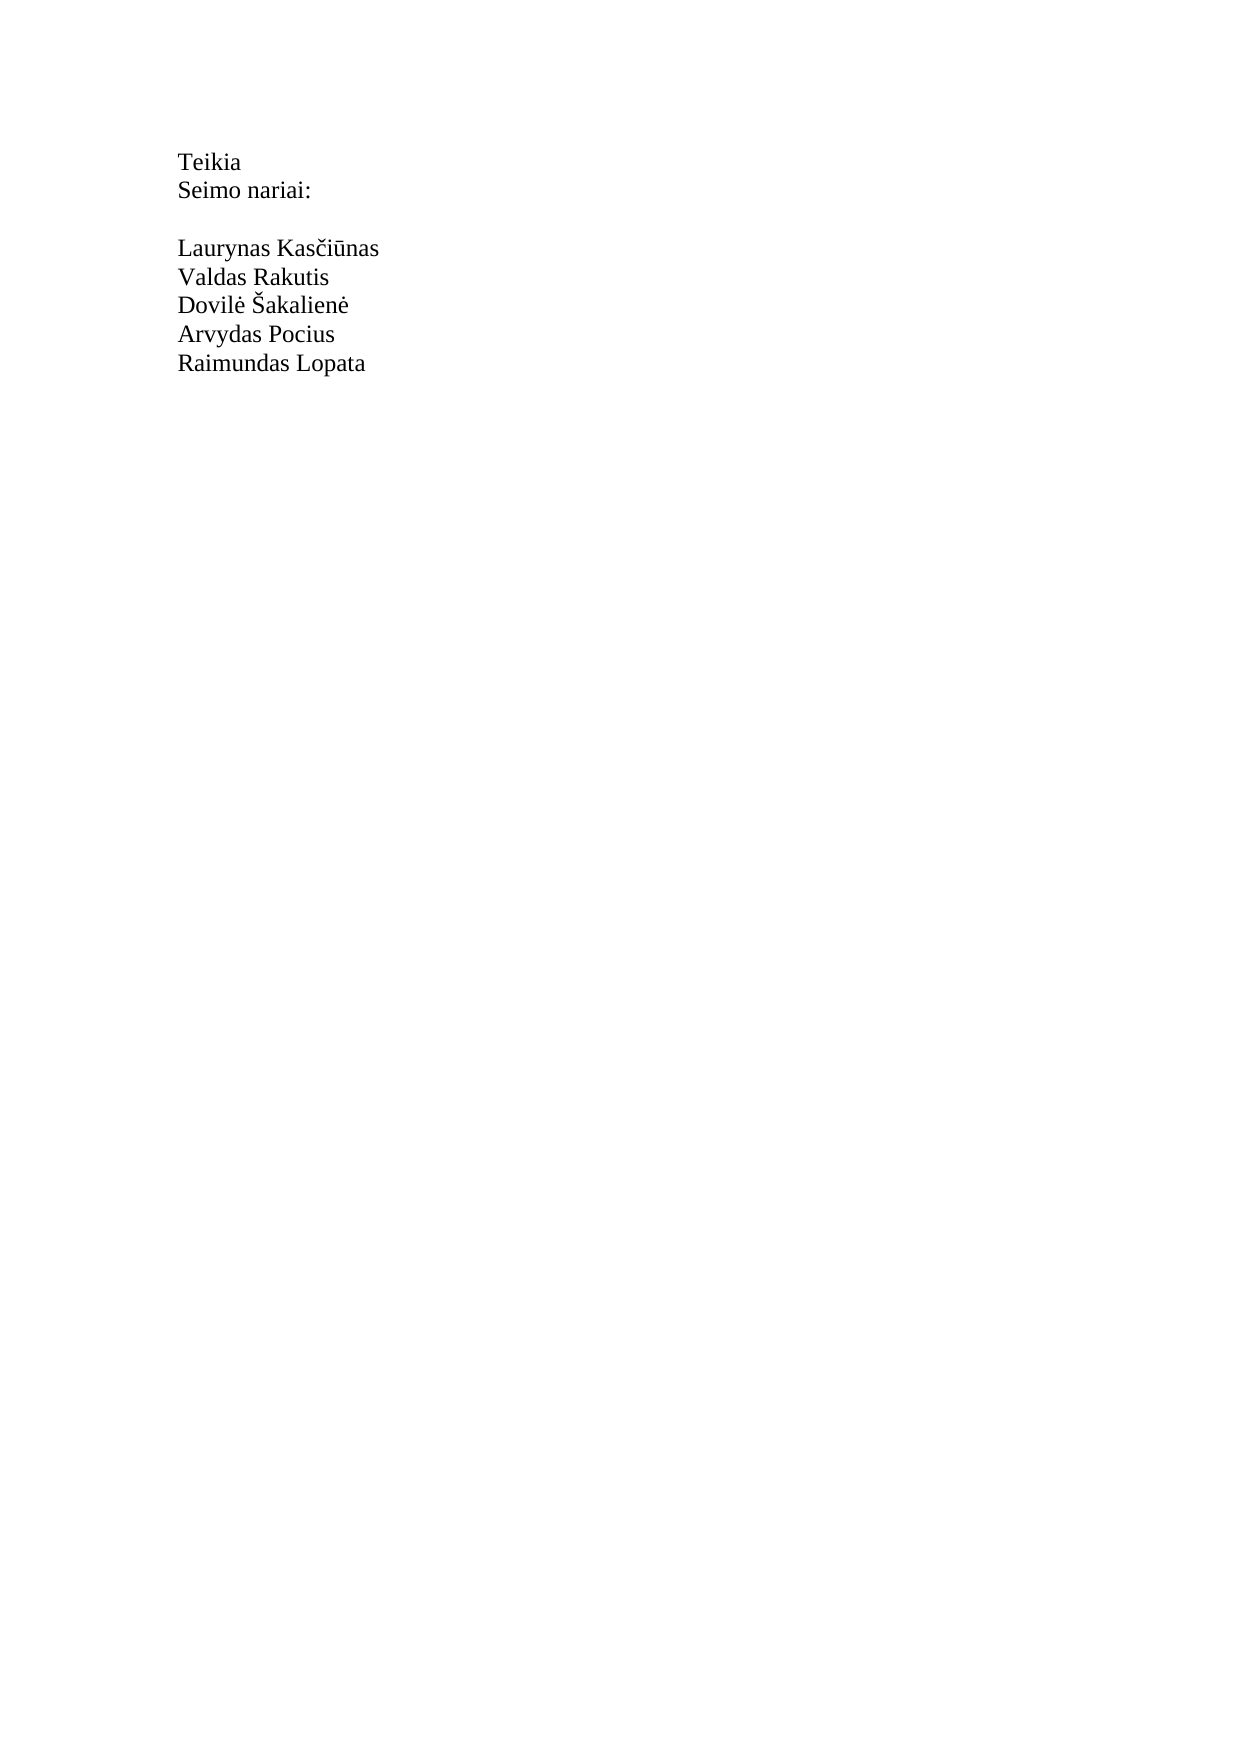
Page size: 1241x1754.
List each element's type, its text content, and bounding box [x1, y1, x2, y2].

text Valdas Rakutis [177, 262, 1181, 291]
text Raimundas Lopata [177, 348, 1181, 377]
text Teikia [177, 147, 1181, 176]
text Arvydas Pocius [177, 319, 1181, 348]
text Seimo nariai: [177, 176, 1181, 204]
text Laurynas Kasčiūnas [177, 233, 1181, 262]
text Dovilė Šakalienė [177, 291, 1181, 319]
